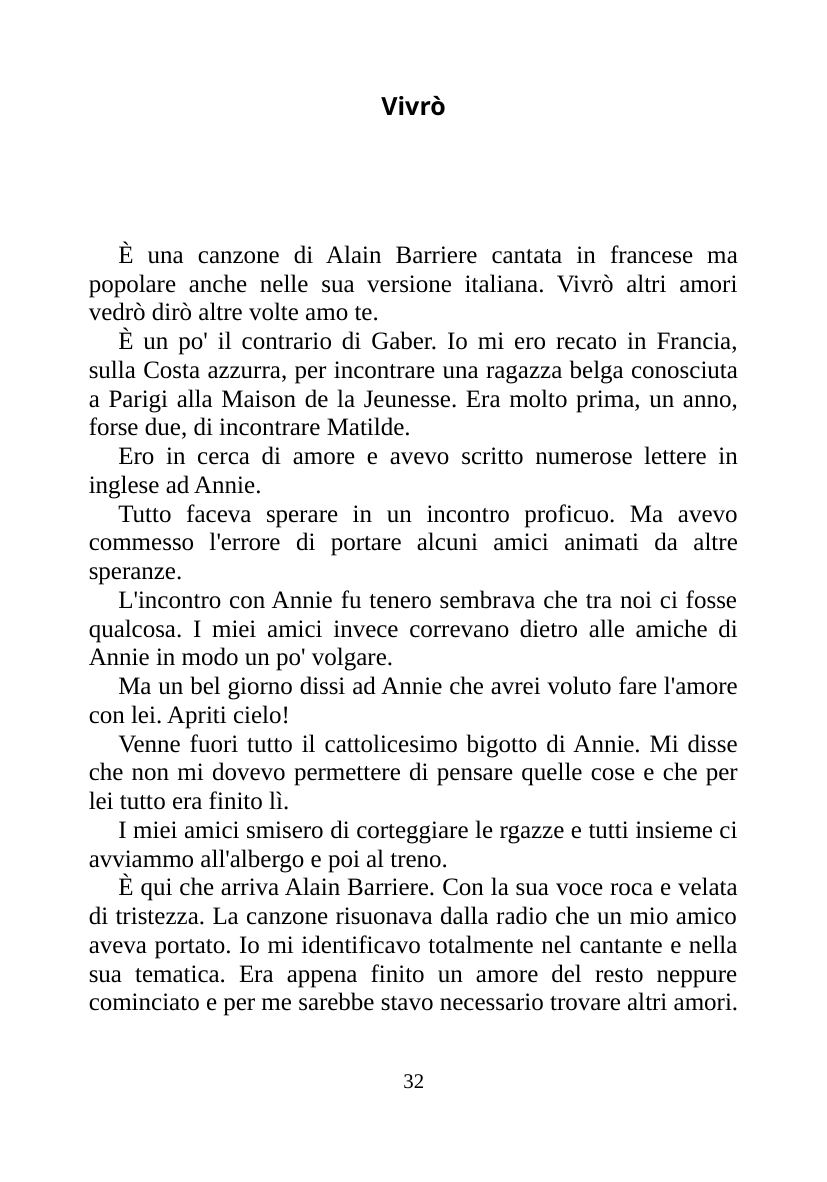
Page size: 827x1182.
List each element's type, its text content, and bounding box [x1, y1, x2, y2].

text Ero in cerca di amore e avevo scritto numerose lettere in inglese ad Annie. [88, 441, 738, 499]
text È una canzone di Alain Barriere cantata in francese ma popolare anche nelle sua versione italiana. Vivrò altri amori vedrò dirò altre volte amo te. [88, 240, 738, 326]
text Tutto faceva sperare in un incontro proficuo. Ma avevo commesso l'errore di portare alcuni amici animati da altre speranze. [88, 499, 738, 585]
text Ma un bel giorno dissi ad Annie che avrei voluto fare l'amore con lei. Apriti cielo! [88, 671, 738, 729]
text È un po' il contrario di Gaber. Io mi ero recato in Francia, sulla Costa azzurra, per incontrare una ragazza belga conosciuta a Parigi alla Maison de la Jeunesse. Era molto prima, un anno, forse due, di incontrare Matilde. [88, 326, 738, 441]
text I miei amici smisero di corteggiare le rgazze e tutti insieme ci avviammo all'albergo e poi al treno. [88, 815, 738, 872]
subtitle Vivrò [88, 88, 738, 123]
text L'incontro con Annie fu tenero sembrava che tra noi ci fosse qualcosa. I miei amici invece correvano dietro alle amiche di Annie in modo un po' volgare. [88, 585, 738, 671]
text È qui che arriva Alain Barriere. Con la sua voce roca e velata di tristezza. La canzone risuonava dalla radio che un mio amico aveva portato. Io mi identificavo totalmente nel cantante e nella sua tematica. Era appena finito un amore del resto neppure cominciato e per me sarebbe stavo necessario trovare altri amori. [88, 872, 738, 1016]
text Venne fuori tutto il cattolicesimo bigotto di Annie. Mi disse che non mi dovevo permettere di pensare quelle cose e che per lei tutto era finito lì. [88, 729, 738, 815]
